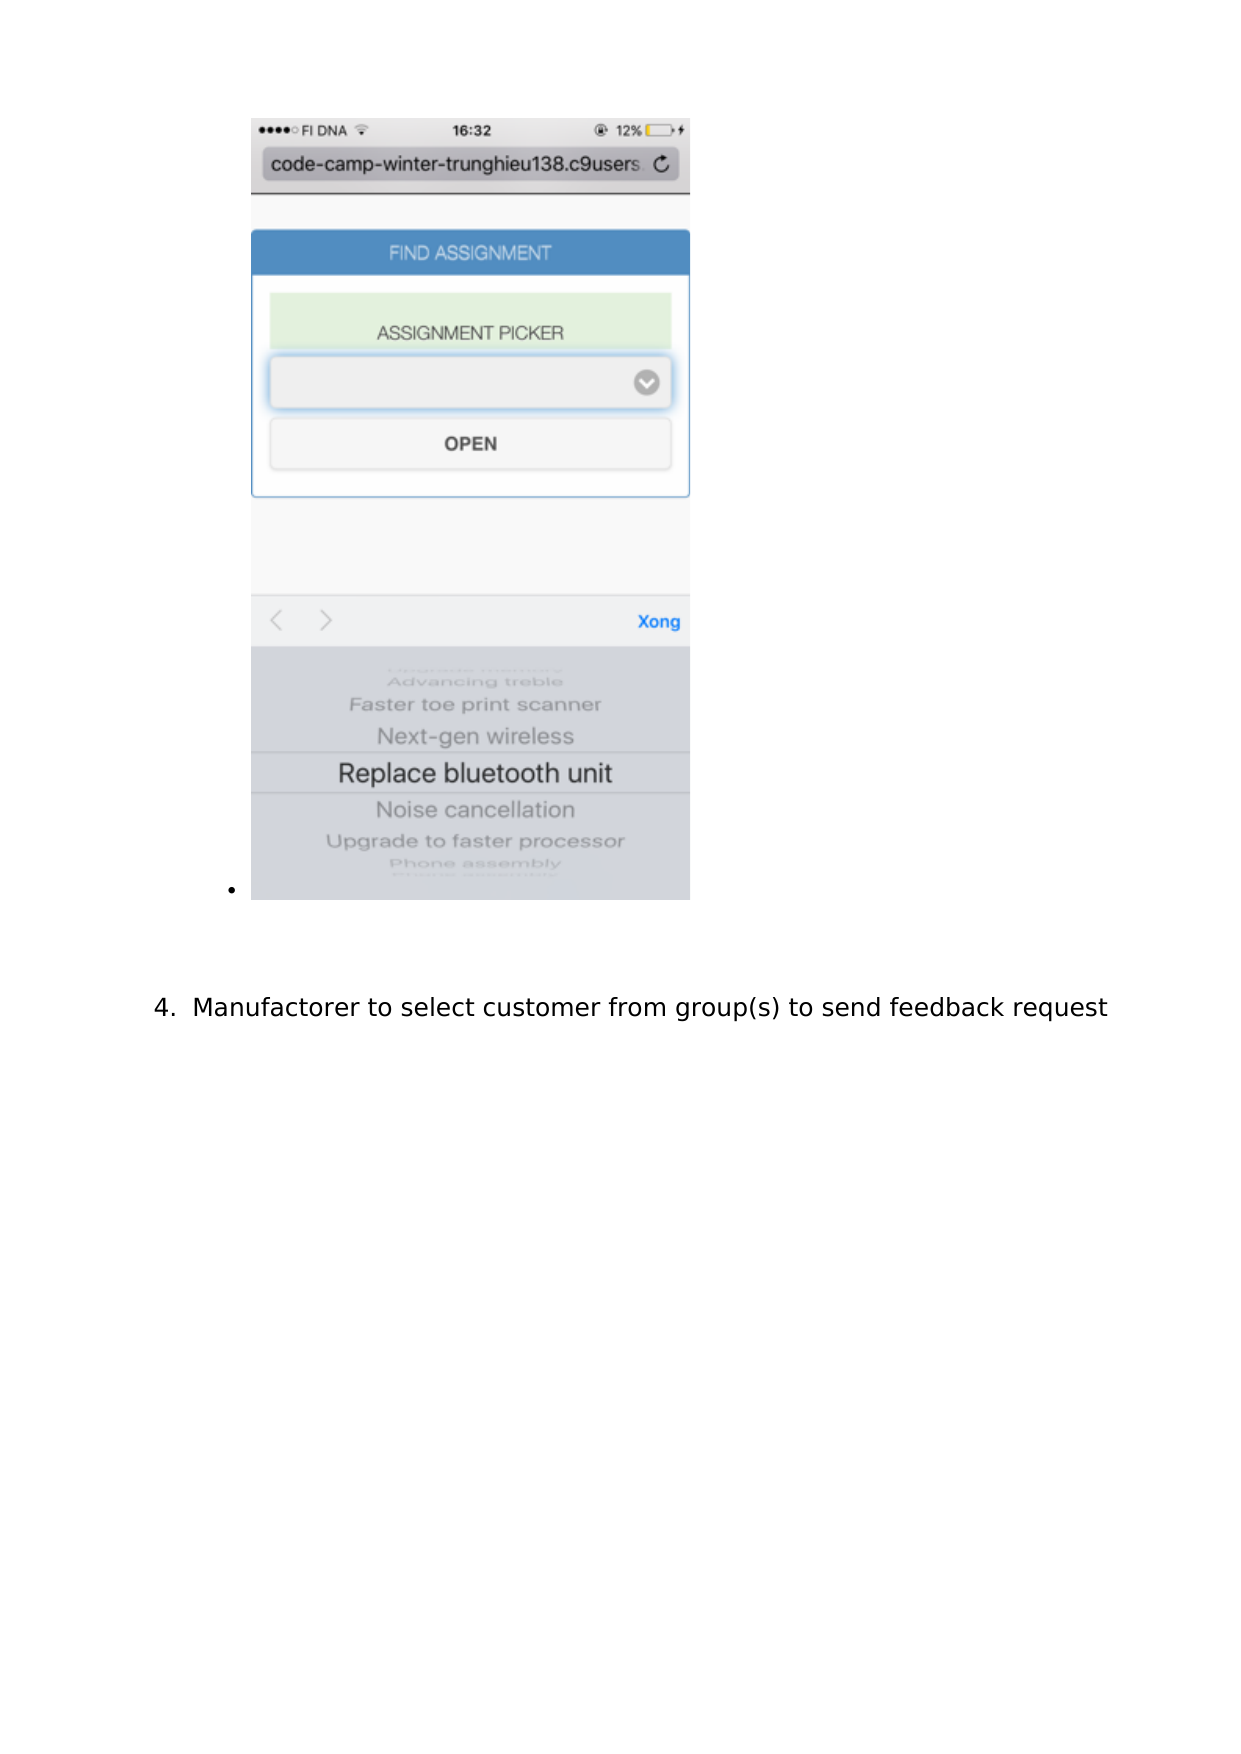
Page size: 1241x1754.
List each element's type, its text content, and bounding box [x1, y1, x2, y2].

list Manufactorer to select customer from group(s) to send feedback request [177, 993, 1122, 1022]
picture [251, 118, 690, 900]
